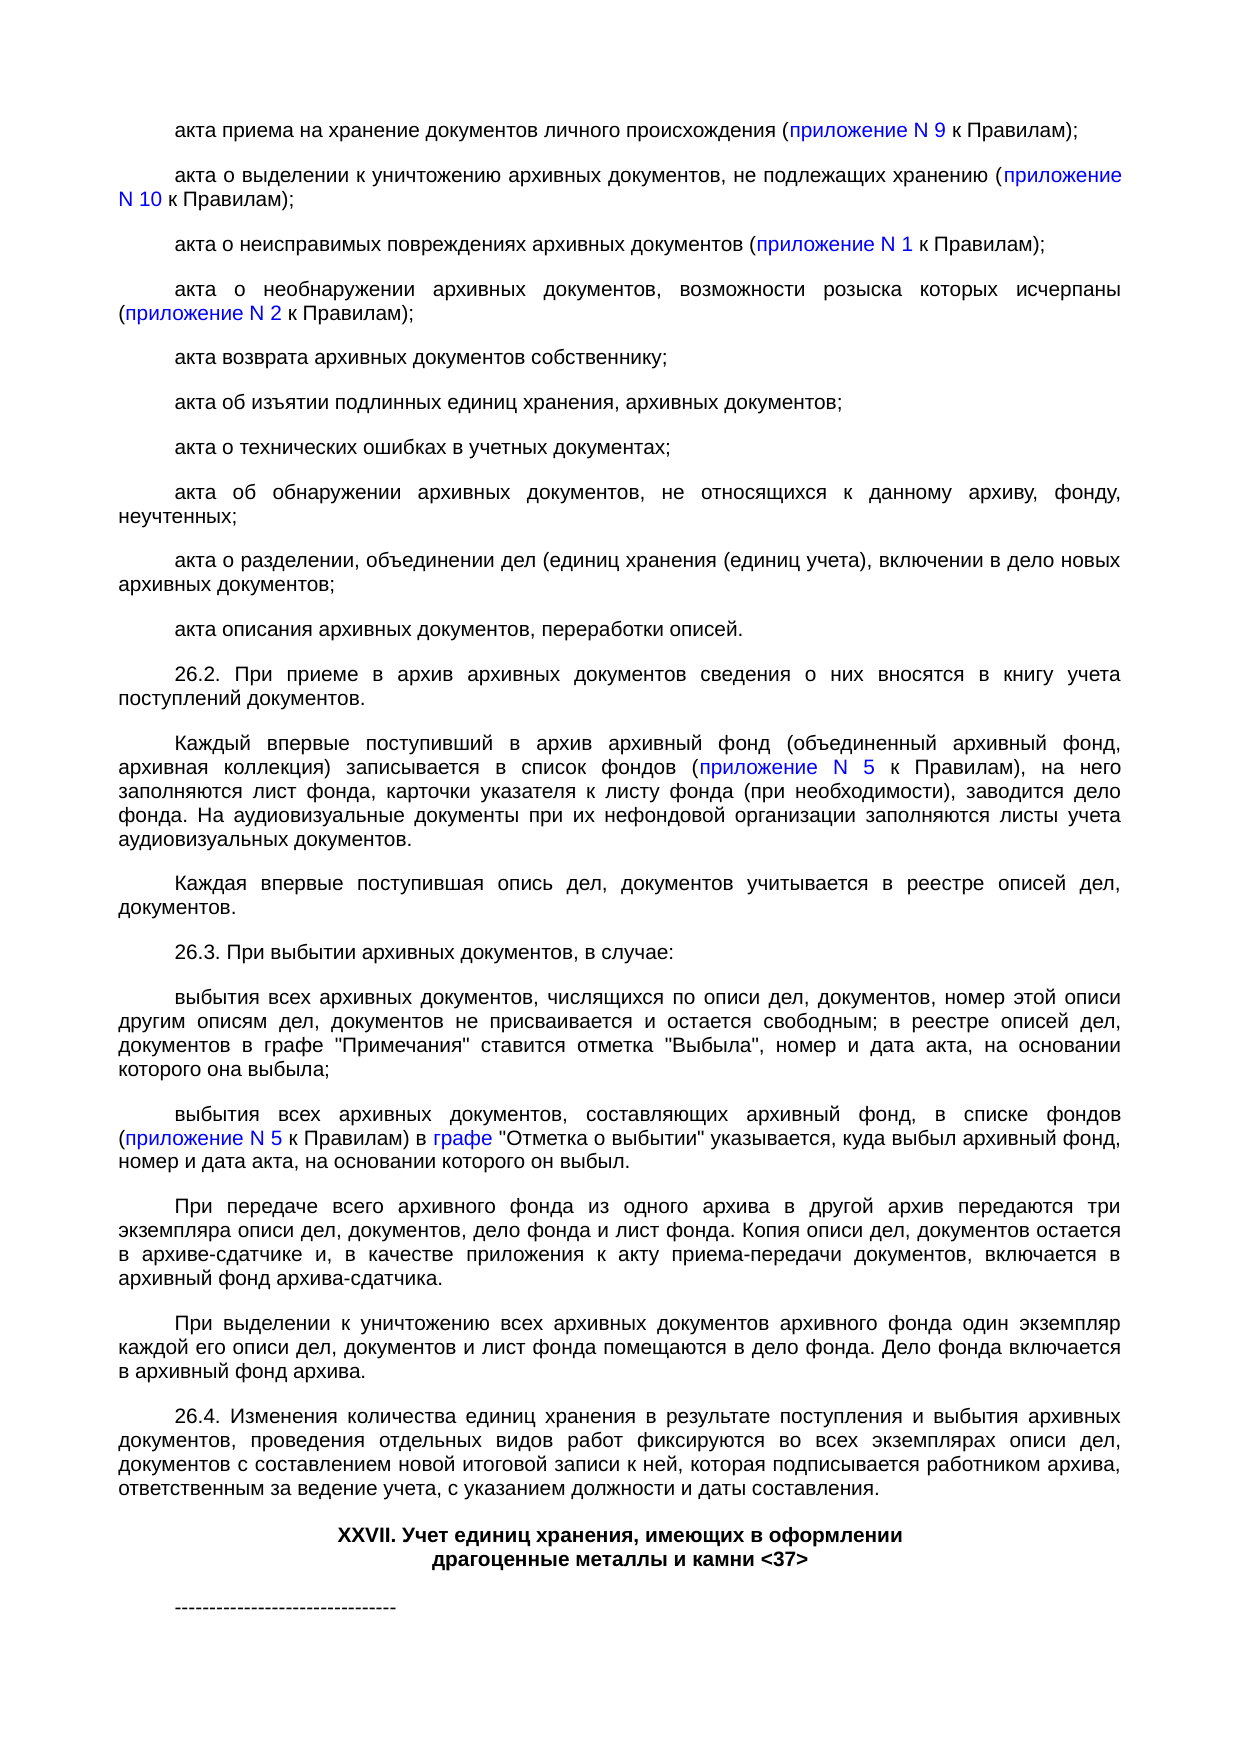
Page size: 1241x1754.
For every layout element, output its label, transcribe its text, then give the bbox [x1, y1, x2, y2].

text акта о разделении, объединении дел (единиц хранения (единиц учета), включении в дело новых архивных документов; [118, 548, 1122, 596]
text выбытия всех архивных документов, составляющих архивный фонд, в списке фондов (приложение N 5 к Правилам) в графе "Отметка о выбытии" указывается, куда выбыл архивный фонд, номер и дата акта, на основании которого он выбыл. [118, 1101, 1122, 1173]
text акта о неисправимых повреждениях архивных документов (приложение N 1 к Правилам); [118, 232, 1122, 256]
text акта об обнаружении архивных документов, не относящихся к данному архиву, фонду, неучтенных; [118, 479, 1122, 527]
text акта об изъятии подлинных единиц хранения, архивных документов; [118, 390, 1122, 414]
text драгоценные металлы и камни <37> [118, 1547, 1122, 1571]
text Каждая впервые поступившая опись дел, документов учитывается в реестре описей дел, документов. [118, 871, 1122, 919]
text акта о выделении к уничтожению архивных документов, не подлежащих хранению (приложение N 10 к Правилам); [118, 163, 1122, 211]
text 26.4. Изменения количества единиц хранения в результате поступления и выбытия архивных документов, проведения отдельных видов работ фиксируются во всех экземплярах описи дел, документов с составлением новой итоговой записи к ней, которая подписывается работником архива, ответственным за ведение учета, с указанием должности и даты составления. [118, 1403, 1122, 1499]
text акта о технических ошибках в учетных документах; [118, 435, 1122, 459]
text Каждый впервые поступивший в архив архивный фонд (объединенный архивный фонд, архивная коллекция) записывается в список фондов (приложение N 5 к Правилам), на него заполняются лист фонда, карточки указателя к листу фонда (при необходимости), заводится дело фонда. На аудиовизуальные документы при их нефондовой организации заполняются листы учета аудиовизуальных документов. [118, 731, 1122, 850]
text 26.2. При приеме в архив архивных документов сведения о них вносятся в книгу учета поступлений документов. [118, 662, 1122, 710]
text акта приема на хранение документов личного происхождения (приложение N 9 к Правилам); [118, 118, 1122, 142]
text акта возврата архивных документов собственнику; [118, 345, 1122, 369]
text 26.3. При выбытии архивных документов, в случае: [118, 940, 1122, 964]
text акта о необнаружении архивных документов, возможности розыска которых исчерпаны (приложение N 2 к Правилам); [118, 276, 1122, 324]
subtitle XXVII. Учет единиц хранения, имеющих в оформлении [118, 1523, 1122, 1547]
text выбытия всех архивных документов, числящихся по описи дел, документов, номер этой описи другим описям дел, документов не присваивается и остается свободным; в реестре описей дел, документов в графе "Примечания" ставится отметка "Выбыла", номер и дата акта, на основании которого она выбыла; [118, 985, 1122, 1081]
text -------------------------------- [118, 1595, 1122, 1619]
text При передаче всего архивного фонда из одного архива в другой архив передаются три экземпляра описи дел, документов, дело фонда и лист фонда. Копия описи дел, документов остается в архиве-сдатчике и, в качестве приложения к акту приема-передачи документов, включается в архивный фонд архива-сдатчика. [118, 1194, 1122, 1290]
text При выделении к уничтожению всех архивных документов архивного фонда один экземпляр каждой его описи дел, документов и лист фонда помещаются в дело фонда. Дело фонда включается в архивный фонд архива. [118, 1311, 1122, 1383]
text акта описания архивных документов, переработки описей. [118, 617, 1122, 641]
